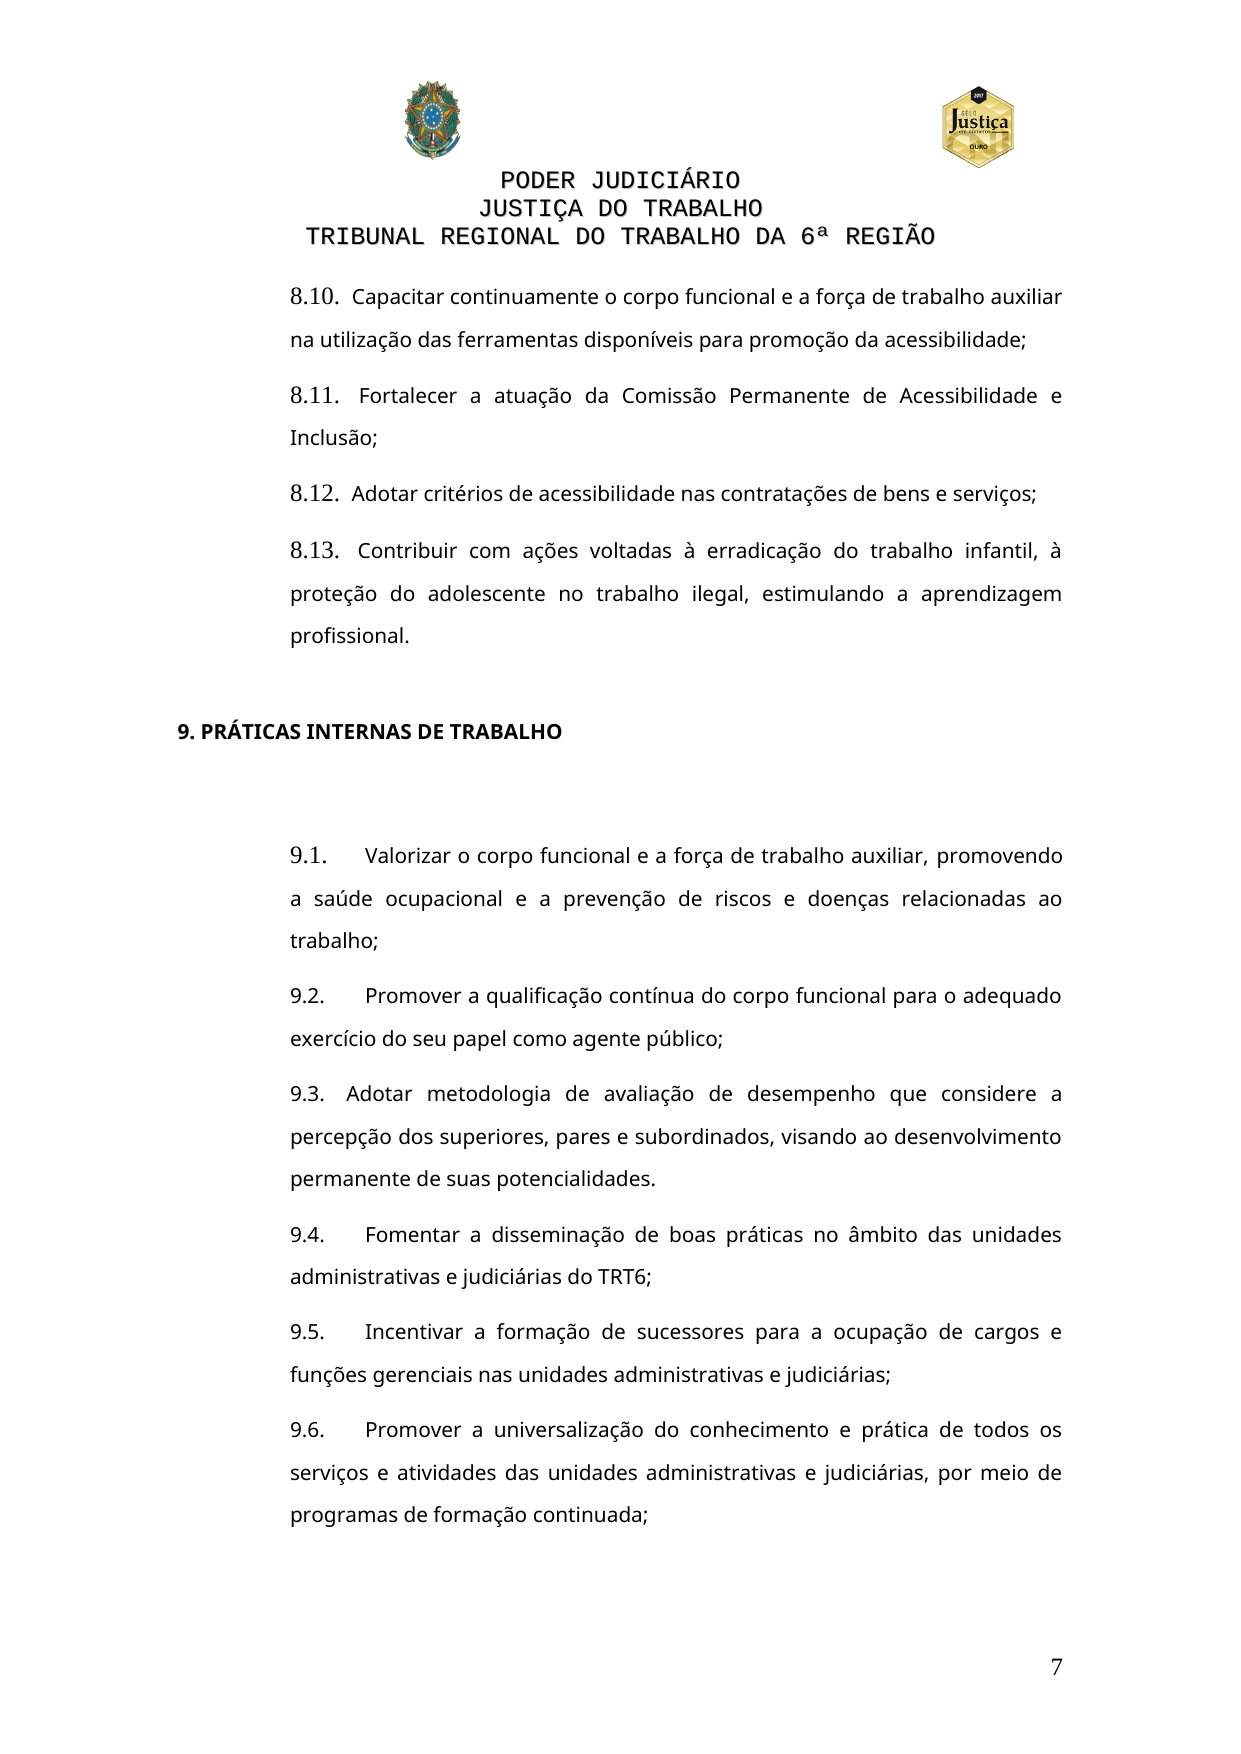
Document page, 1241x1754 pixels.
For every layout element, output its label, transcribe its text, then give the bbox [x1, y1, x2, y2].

list Promover a universalização do conhecimento e prática de todos os serviços e atividades das unidades administrativas e judiciárias, por meio de programas de formação continuada; [290, 1415, 1063, 1529]
list Contribuir com ações voltadas à erradicação do trabalho infantil, à proteção do adolescente no trabalho ilegal, estimulando a aprendizagem profissional. [290, 535, 1063, 650]
list Adotar critérios de acessibilidade nas contratações de bens e serviços; [290, 478, 1063, 508]
list Capacitar continuamente o corpo funcional e a força de trabalho auxiliar na utilização das ferramentas disponíveis para promoção da acessibilidade; [290, 281, 1063, 353]
list Incentivar a formação de sucessores para a ocupação de cargos e funções gerenciais nas unidades administrativas e judiciárias; [290, 1317, 1063, 1388]
list Adotar metodologia de avaliação de desempenho que considere a percepção dos superiores, pares e subordinados, visando ao desenvolvimento permanente de suas potencialidades. [290, 1079, 1063, 1193]
list Valorizar o corpo funcional e a força de trabalho auxiliar, promovendo a saúde ocupacional e a prevenção de riscos e doenças relacionadas ao trabalho; [290, 840, 1063, 955]
list Fomentar a disseminação de boas práticas no âmbito das unidades administrativas e judiciárias do TRT6; [290, 1220, 1063, 1291]
picture [404, 81, 461, 160]
picture [942, 86, 1014, 168]
text 9. PRÁTICAS INTERNAS DE TRABALHO [177, 717, 1063, 746]
list Fortalecer a atuação da Comissão Permanente de Acessibilidade e Inclusão; [290, 380, 1063, 452]
list Promover a qualificação contínua do corpo funcional para o adequado exercício do seu papel como agente público; [290, 982, 1063, 1053]
